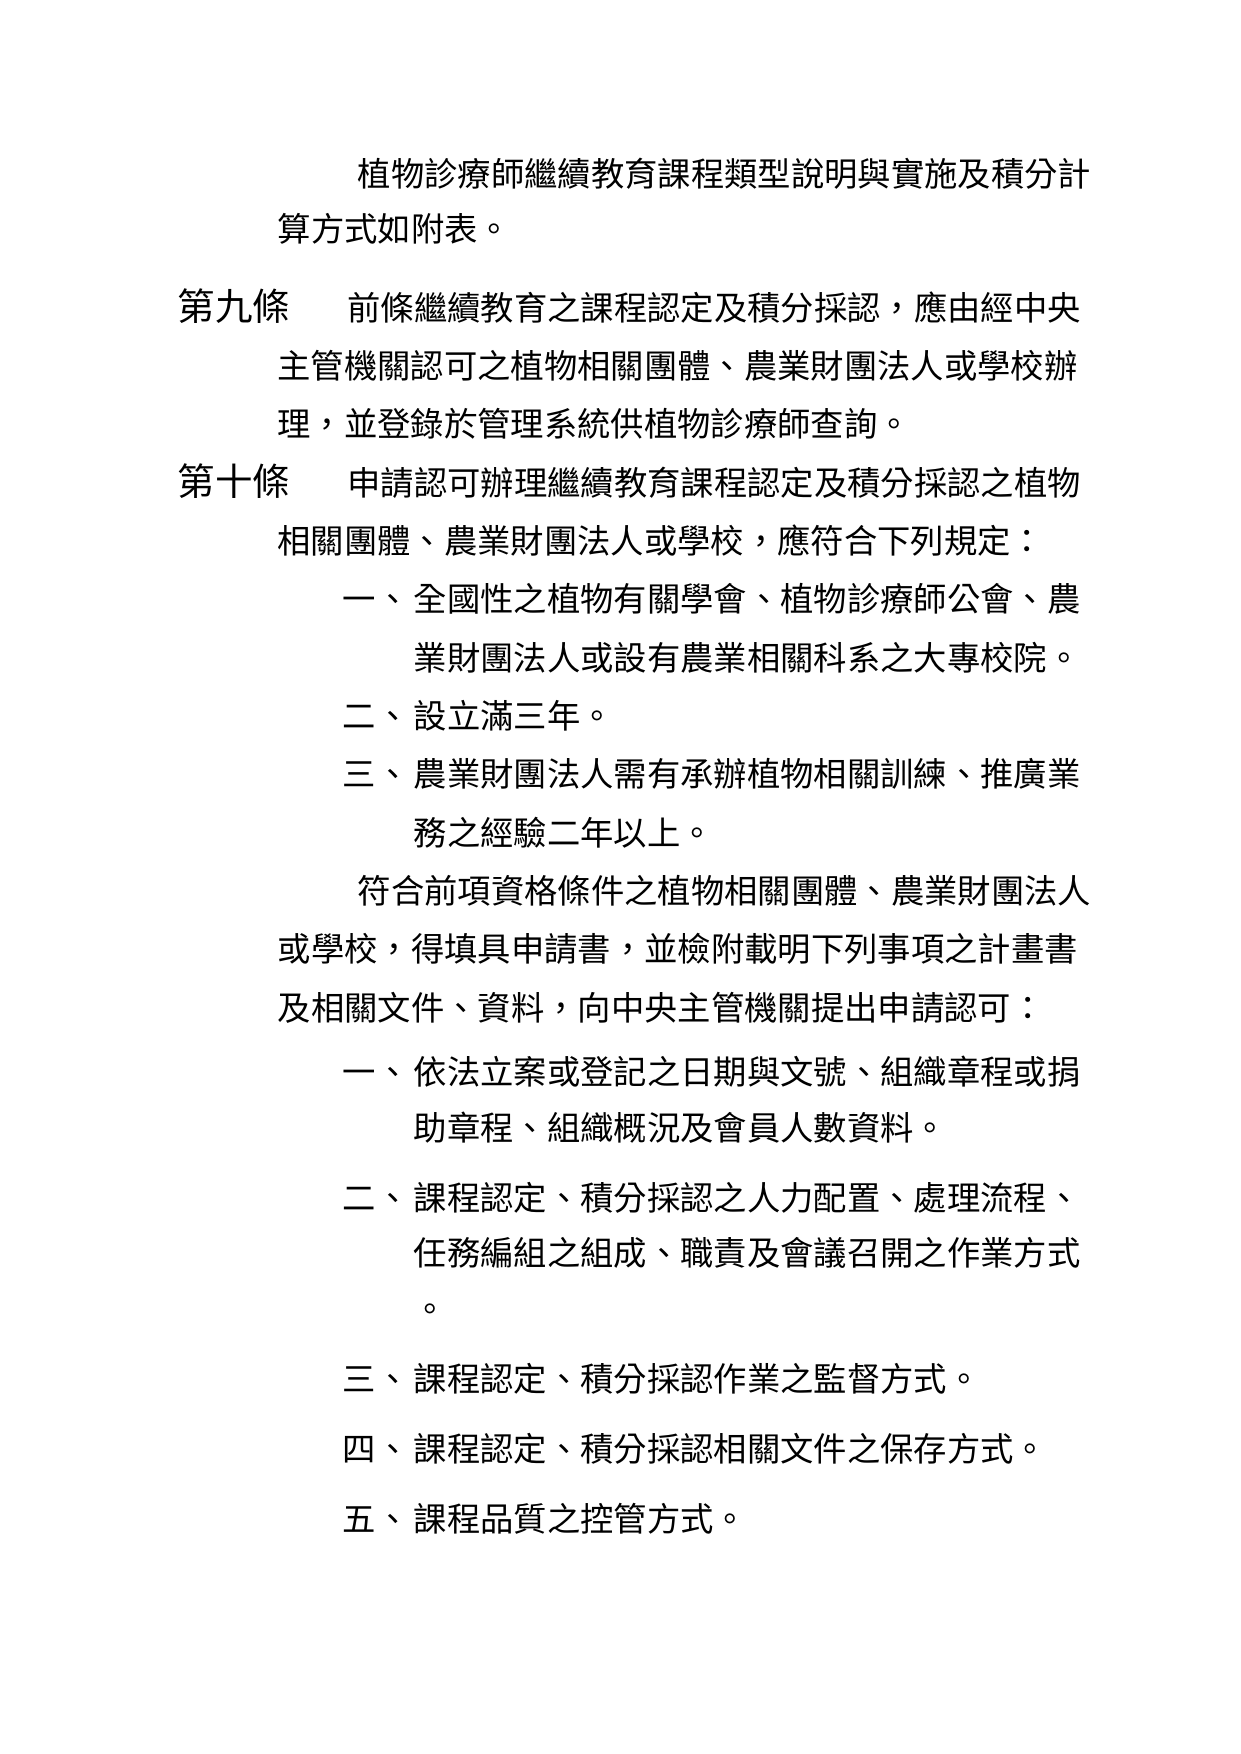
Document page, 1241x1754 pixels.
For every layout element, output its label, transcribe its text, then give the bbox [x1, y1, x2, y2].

list 申請認可辦理繼續教育課程認定及積分採認之植物相關團體、農業財團法人或學校，應符合下列規定： [177, 448, 1093, 565]
list 全國性之植物有關學會、植物診療師公會、農業財團法人或設有農業相關科系之大專校院。 [343, 565, 1093, 682]
text 植物診療師繼續教育課程類型說明與實施及積分計算方式如附表。 [278, 148, 1093, 251]
list 課程認定、積分採認作業之監督方式。 [343, 1352, 1093, 1401]
list 課程認定、積分採認之人力配置、處理流程、任務編組之組成、職責及會議召開之作業方式 。 [343, 1172, 1093, 1331]
list 依法立案或登記之日期與文號、組織章程或捐助章程、組織概況及會員人數資料。 [343, 1046, 1093, 1150]
list 課程認定、積分採認相關文件之保存方式。 [343, 1422, 1093, 1471]
list 前條繼續教育之課程認定及積分採認，應由經中央主管機關認可之植物相關團體、農業財團法人或學校辦理，並登錄於管理系統供植物診療師查詢。 [177, 273, 1093, 448]
text 符合前項資格條件之植物相關團體、農業財團法人或學校，得填具申請書，並檢附載明下列事項之計畫書及相關文件、資料，向中央主管機關提出申請認可： [278, 857, 1093, 1032]
list 課程品質之控管方式。 [343, 1492, 1093, 1541]
list 農業財團法人需有承辦植物相關訓練、推廣業務之經驗二年以上。 [343, 740, 1093, 857]
list 設立滿三年。 [343, 682, 1093, 740]
